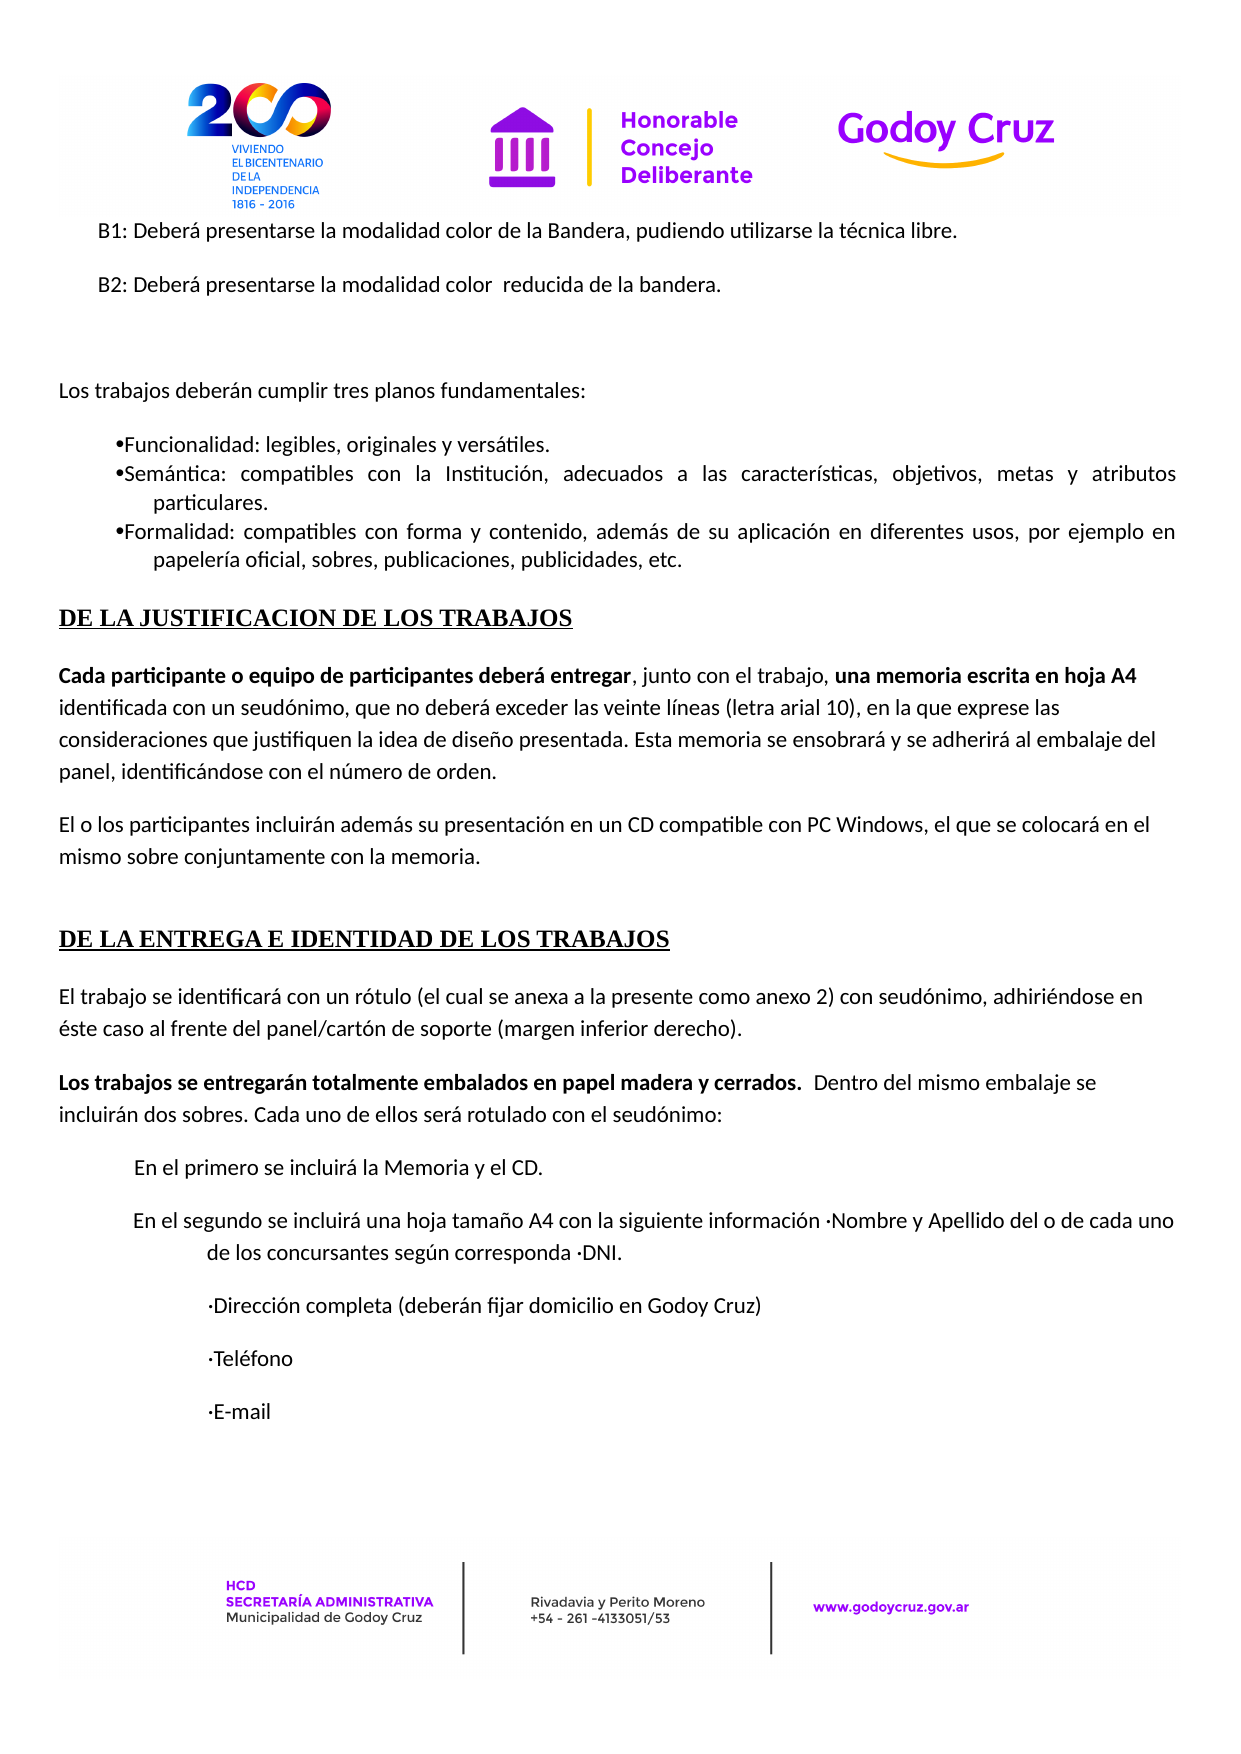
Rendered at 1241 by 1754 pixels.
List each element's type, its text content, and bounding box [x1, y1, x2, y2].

text Cada participante o equipo de participantes deberá entregar, junto con el trabajo, una memoria escrita en hoja A4 identificada con un seudónimo, que no deberá exceder las veinte líneas (letra arial 10), en la que exprese las consideraciones que justifiquen la idea de diseño presentada. Esta memoria se ensobrará y se adherirá al embalaje del panel, identificándose con el número de orden. [58, 661, 1177, 785]
text El trabajo se identificará con un rótulo (el cual se anexa a la presente como anexo 2) con seudónimo, adhiriéndose en éste caso al frente del panel/cartón de soporte (margen inferior derecho). [58, 982, 1177, 1043]
text B2: Deberá presentarse la modalidad color reducida de la bandera. [98, 270, 1177, 298]
text Los trabajos deberán cumplir tres planos fundamentales: [58, 376, 1177, 404]
text En el primero se incluirá la Memoria y el CD. [134, 1153, 1177, 1181]
text ·Dirección completa (deberán fijar domicilio en Godoy Cruz) [208, 1291, 1177, 1319]
list Semántica: compatibles con la Institución, adecuados a las características, objetivos, metas y atributos particulares. [22, 458, 1177, 516]
text ·Teléfono [208, 1344, 1177, 1372]
list Formalidad: compatibles con forma y contenido, además de su aplicación en diferentes usos, por ejemplo en papelería oficial, sobres, publicaciones, publicidades, etc. [22, 516, 1177, 573]
text El o los participantes incluirán además su presentación en un CD compatible con PC Windows, el que se colocará en el mismo sobre conjuntamente con la memoria. [58, 810, 1177, 871]
text B1: Deberá presentarse la modalidad color de la Bandera, pudiendo utilizarse la técnica libre. [98, 217, 1177, 245]
text ·E-mail [208, 1397, 1177, 1425]
text Los trabajos se entregarán totalmente embalados en papel madera y cerrados. Dentro del mismo embalaje se incluirán dos sobres. Cada uno de ellos será rotulado con el seudónimo: [58, 1068, 1177, 1128]
subtitle DE LA ENTREGA E IDENTIDAD DE LOS TRABAJOS [58, 924, 1181, 953]
subtitle DE LA JUSTIFICACION DE LOS TRABAJOS [58, 603, 1181, 632]
text En el segundo se incluirá una hoja tamaño A4 con la siguiente información ·Nombre y Apellido del o de cada uno de los concursantes según corresponda ·DNI. [133, 1206, 1177, 1266]
list Funcionalidad: legibles, originales y versátiles. [22, 429, 1177, 458]
